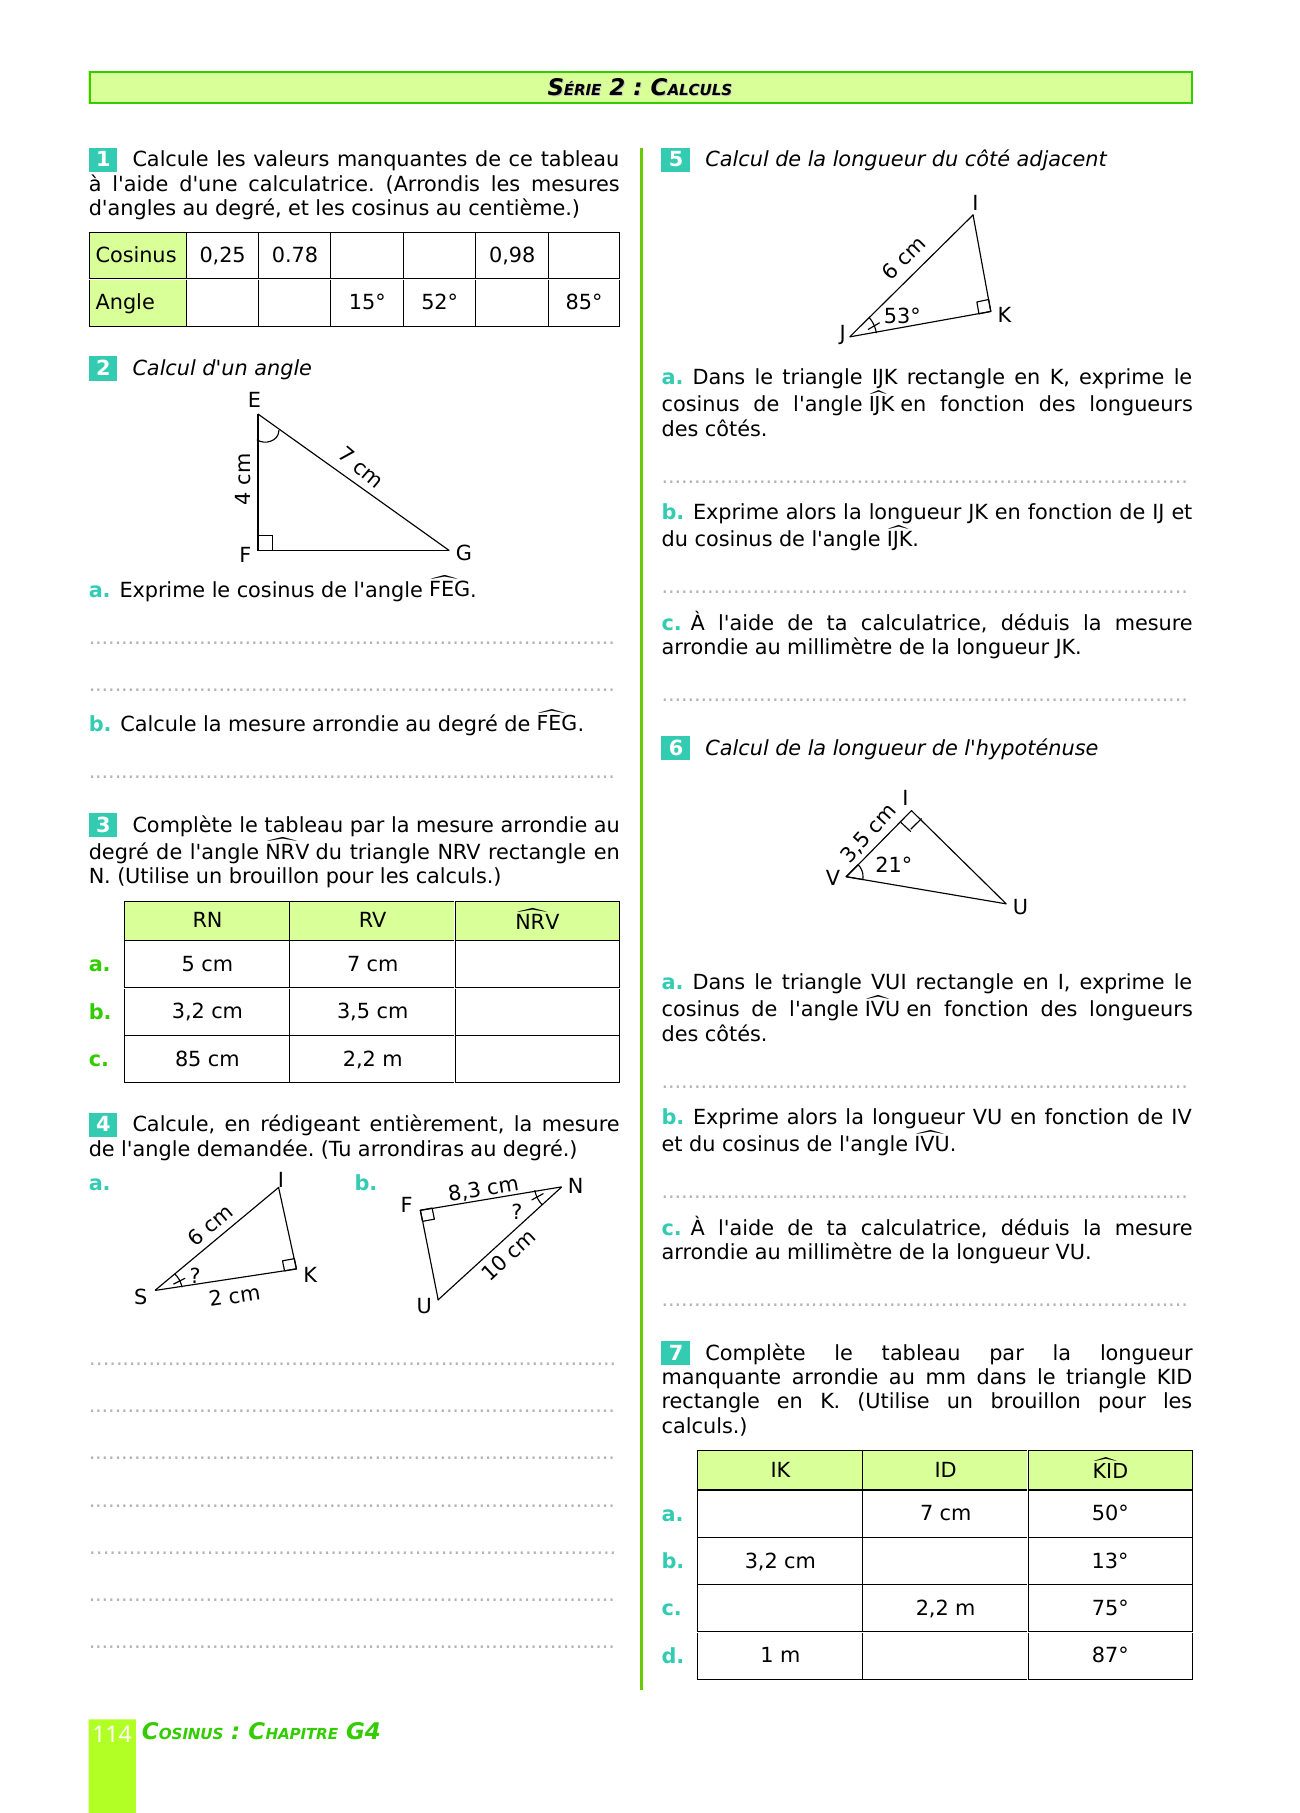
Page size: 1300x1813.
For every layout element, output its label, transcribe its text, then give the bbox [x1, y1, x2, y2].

table_header [549, 233, 619, 278]
table_header ID [863, 1451, 1027, 1489]
table_cell 2,2 m [863, 1585, 1027, 1631]
list Exprime alors la longueur JK en fonction de IJ et du cosinus de l'angle [661, 500, 1193, 552]
table_cell 3,2 cm [698, 1538, 862, 1584]
list .................................................................................................................................................................. [88, 602, 620, 697]
table_cell 7 cm [863, 1491, 1027, 1537]
list ................................................................................. [661, 1264, 1193, 1312]
table_header IK [698, 1451, 862, 1489]
table_header [89, 901, 124, 941]
list Calcule la mesure arrondie au degré de. [88, 709, 620, 736]
list ................................................................................. [661, 1157, 1193, 1204]
table_header [331, 233, 403, 278]
table_cell a. [89, 941, 124, 988]
list Calcule les valeurs manquantes de ce tableau à l'aide d'une calculatrice. (Arrondis les mesures d'angles au degré, et les cosinus au centième.) [88, 148, 620, 220]
table_cell [476, 280, 548, 326]
table_cell 1 m [698, 1633, 862, 1679]
table_cell 75° [1029, 1585, 1192, 1631]
list Exprime alors la longueur VU en fonction de IV et du cosinus de l'angle [661, 1105, 1193, 1157]
table_cell Angle [90, 280, 186, 326]
table_cell 2,2 m [290, 1036, 454, 1082]
list ................................................................................................................................................................................................................................................... [88, 1370, 620, 1512]
list ................................................................................. [661, 552, 1193, 599]
table_cell 50° [1029, 1491, 1192, 1537]
list À l'aide de ta calculatrice, déduis la mesure arrondie au millimètre de la longueur VU. [661, 1216, 1193, 1264]
text …................................................................................................................................................................................................................................................ [88, 1512, 620, 1654]
table_cell 13° [1029, 1538, 1192, 1584]
table_cell [661, 1491, 697, 1538]
table_header [404, 233, 475, 278]
list Exprime le cosinus de l'angle. [88, 575, 620, 602]
list À l'aide de ta calculatrice, déduis la mesure arrondie au millimètre de la longueur JK. [661, 611, 1193, 659]
table_cell 87° [1029, 1633, 1192, 1679]
table_cell 15° [331, 280, 403, 326]
list Complète le tableau par la mesure arrondie au degré de l'angledu triangle NRV rectangle en N. (Utilise un brouillon pour les calculs.) [88, 813, 620, 889]
list Calcul de la longueur du côté adjacent [690, 148, 1193, 172]
list ….............................................................................. [88, 1326, 620, 1370]
table_cell 5 cm [125, 941, 289, 987]
table_cell [187, 280, 258, 326]
table_header 0,98 [476, 233, 548, 278]
table_cell [661, 1633, 697, 1680]
table_cell 3,2 cm [125, 989, 289, 1035]
table_header [456, 902, 619, 940]
table_cell 85° [549, 280, 619, 326]
table_cell [456, 1036, 619, 1082]
table_header [661, 1450, 697, 1491]
list ................................................................................. [661, 441, 1193, 488]
table_header 0,25 [187, 233, 258, 278]
table_cell c. [89, 1036, 124, 1083]
table_cell [456, 989, 619, 1035]
table_cell [456, 941, 619, 987]
table_cell [259, 280, 330, 326]
list ................................................................................. [88, 736, 620, 783]
table_header [1029, 1451, 1192, 1489]
table_cell b. [89, 989, 124, 1036]
table_cell [698, 1585, 862, 1631]
table_cell 52° [404, 280, 475, 326]
list ................................................................................. [661, 1046, 1193, 1093]
list Dans le triangle VUI rectangle en I, exprime le cosinus de l'angleen fonction des longueurs des côtés. [661, 970, 1193, 1046]
table_cell [661, 1585, 697, 1632]
table_cell [661, 1538, 697, 1585]
list ................................................................................. [661, 659, 1193, 707]
table_header 0,78 [259, 233, 330, 278]
list Dans le triangle IJK rectangle en K, exprime le cosinus de l'angleen fonction des longueurs des côtés. [661, 365, 1193, 441]
table_cell 7 cm [290, 941, 454, 987]
table_header RV [290, 902, 454, 940]
table_cell [698, 1491, 862, 1537]
table_cell [863, 1538, 1027, 1584]
list Calcule, en rédigeant entièrement, la mesure de l'angle demandée. (Tu arrondiras au degré.) [88, 1112, 620, 1161]
list Complète le tableau par la longueur manquante arrondie au mm dans le triangle KID rectangle en K. (Utilise un brouillon pour les calculs.) [661, 1341, 1193, 1438]
table_cell [863, 1633, 1027, 1679]
list Calcul d'un angle [117, 356, 620, 381]
table_header Cosinus [90, 233, 186, 278]
table_header RN [125, 902, 289, 940]
list Calcul de la longueur de l'hypoténuse [690, 736, 1193, 760]
table_cell 3,5 cm [290, 989, 454, 1035]
table_cell 85 cm [125, 1036, 289, 1082]
